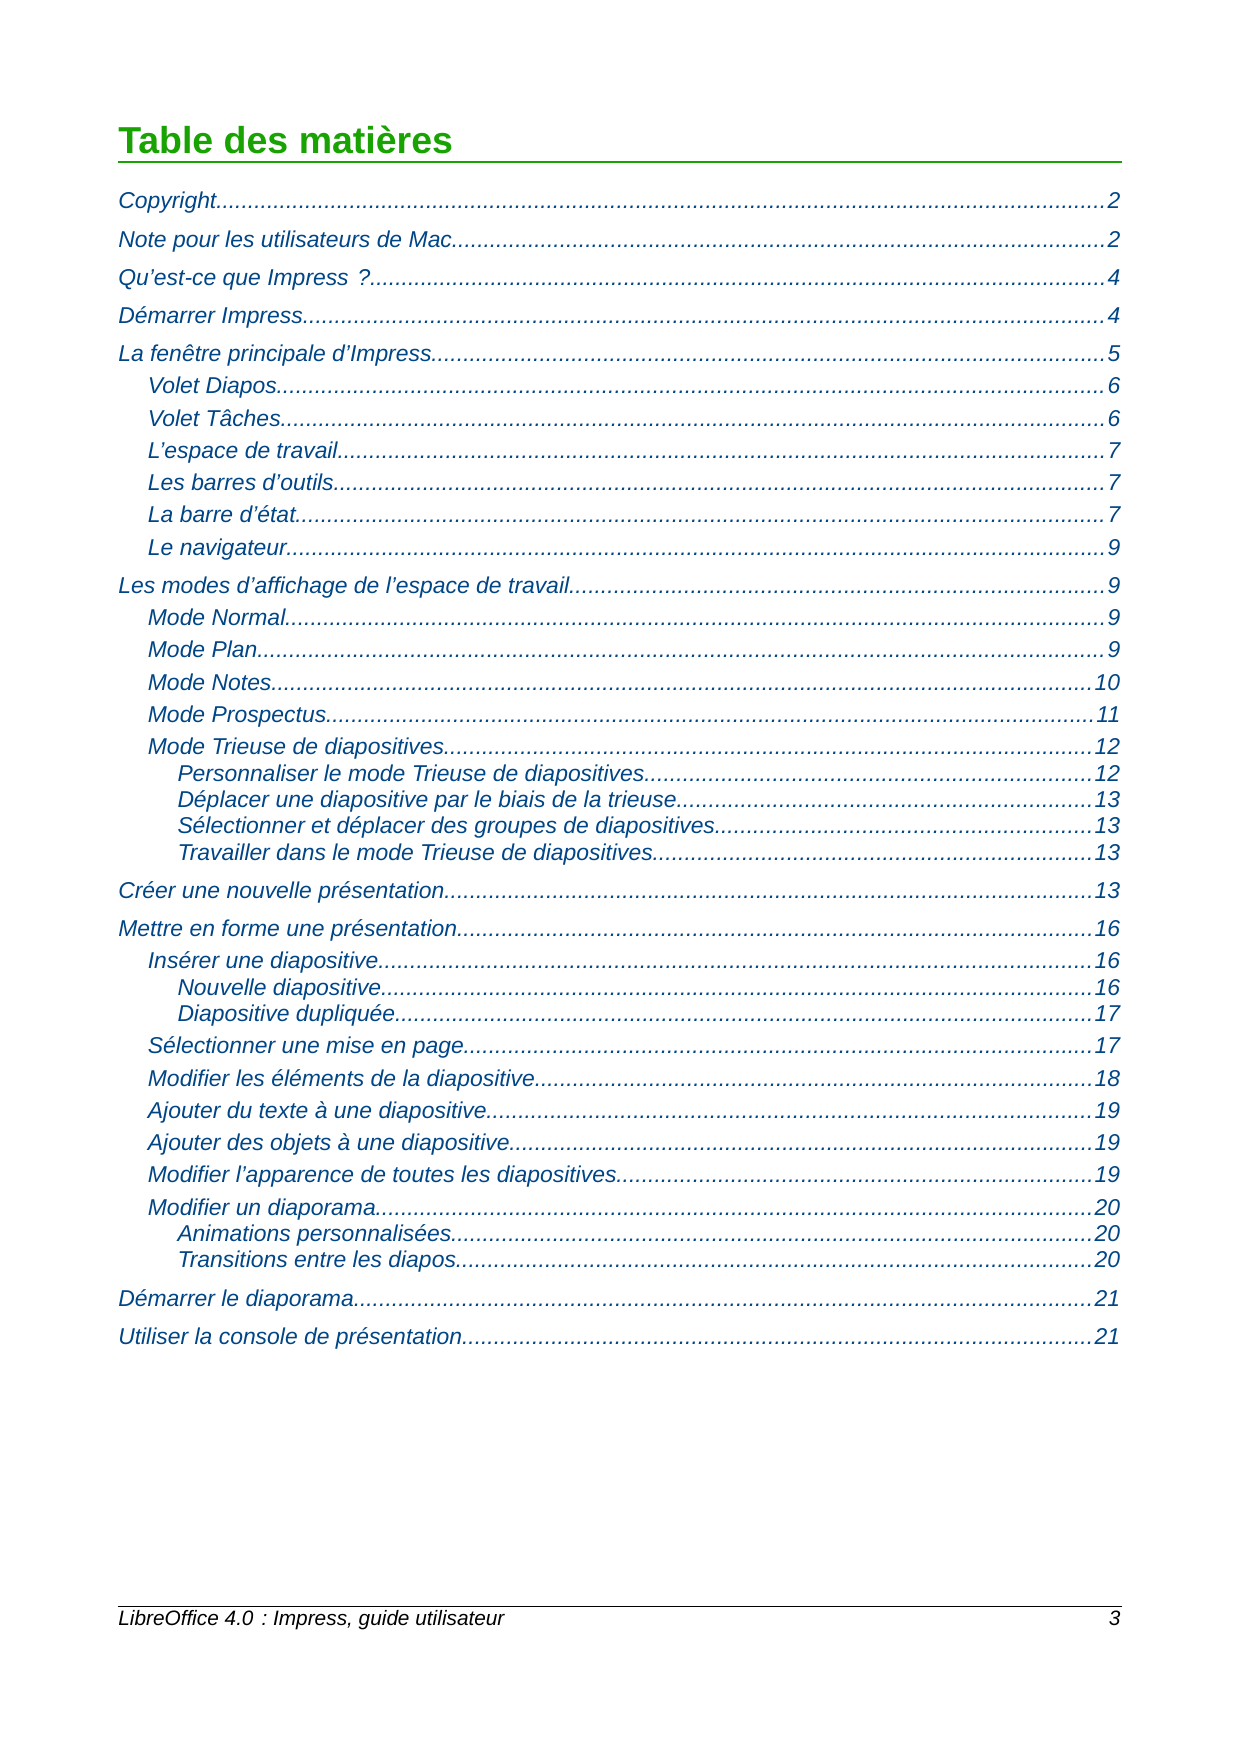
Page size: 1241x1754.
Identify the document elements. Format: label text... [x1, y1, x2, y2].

text La fenêtre principale d’Impress 5 [118, 340, 1122, 366]
text Sélectionner et déplacer des groupes de diapositives 13 [177, 812, 1122, 839]
text Mode Notes 10 [148, 669, 1122, 695]
text Copyright 2 [118, 187, 1122, 214]
text Démarrer Impress 4 [118, 302, 1122, 328]
text Animations personnalisées 20 [177, 1220, 1122, 1246]
text Mode Plan 9 [148, 636, 1122, 663]
text Volet Tâches 6 [148, 404, 1122, 431]
text Modifier l’apparence de toutes les diapositives 19 [148, 1161, 1122, 1188]
text Insérer une diapositive 16 [148, 947, 1122, 974]
text Les modes d’affichage de l’espace de travail 9 [118, 572, 1122, 598]
text Table des matières [118, 118, 1122, 161]
text Mode Normal 9 [148, 604, 1122, 631]
text Travailler dans le mode Trieuse de diapositives 13 [177, 839, 1122, 865]
text Ajouter des objets à une diapositive 19 [148, 1129, 1122, 1156]
text Démarrer le diaporama 21 [118, 1284, 1122, 1311]
text Mettre en forme une présentation 16 [118, 915, 1122, 941]
text Nouvelle diapositive 16 [177, 974, 1122, 1000]
text Sélectionner une mise en page 17 [148, 1032, 1122, 1059]
text Diapositive dupliquée 17 [177, 1000, 1122, 1026]
text Les barres d’outils 7 [148, 469, 1122, 496]
text La barre d’état 7 [148, 501, 1122, 528]
text L’espace de travail 7 [148, 437, 1122, 463]
text Ajouter du texte à une diapositive 19 [148, 1097, 1122, 1123]
text Qu’est-ce que Impress ? 4 [118, 264, 1122, 290]
text Personnaliser le mode Trieuse de diapositives 12 [177, 760, 1122, 786]
text Mode Prospectus 11 [148, 701, 1122, 727]
text Mode Trieuse de diapositives 12 [148, 733, 1122, 760]
text Modifier un diaporama 20 [148, 1194, 1122, 1220]
text Créer une nouvelle présentation 13 [118, 877, 1122, 903]
text Utiliser la console de présentation 21 [118, 1323, 1122, 1349]
text Le navigateur 9 [148, 534, 1122, 560]
text Volet Diapos 6 [148, 372, 1122, 399]
text Modifier les éléments de la diapositive 18 [148, 1064, 1122, 1091]
text Note pour les utilisateurs de Mac 2 [118, 226, 1122, 252]
text Déplacer une diapositive par le biais de la trieuse 13 [177, 786, 1122, 812]
text Transitions entre les diapos 20 [177, 1246, 1122, 1273]
